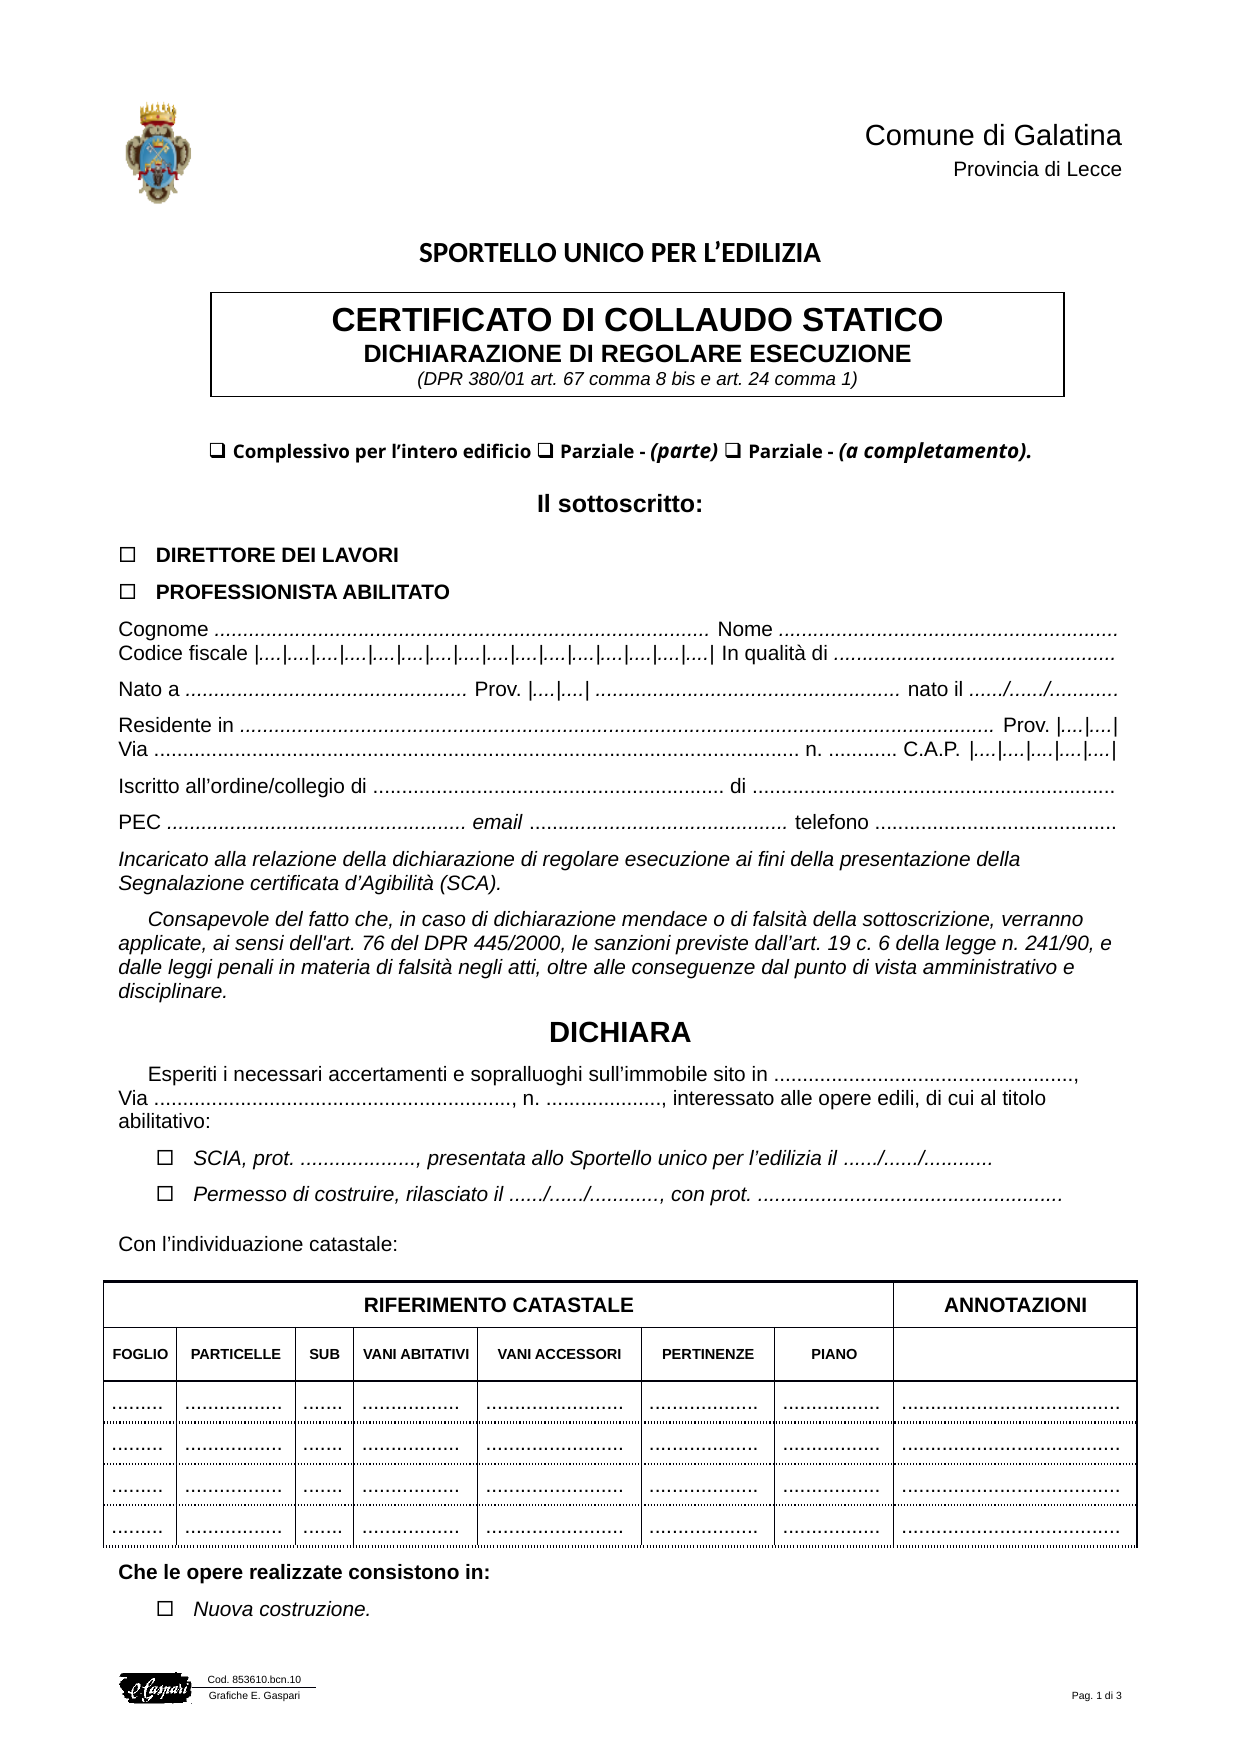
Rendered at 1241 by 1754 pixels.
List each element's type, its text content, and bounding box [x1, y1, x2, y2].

table_cell ................... [642, 1382, 774, 1421]
table_cell ........................ [478, 1421, 641, 1463]
picture [122, 87, 224, 219]
text Iscritto all’ordine/collegio di ............................................................. di ............................................................... [118, 774, 1122, 798]
table_cell ................. [177, 1421, 295, 1463]
table_cell ......... [104, 1421, 176, 1463]
table_cell ................. [775, 1382, 893, 1421]
table_cell SUB [296, 1328, 353, 1380]
table_cell ................. [354, 1463, 477, 1504]
table_cell ................... [642, 1504, 774, 1545]
text Comune di Galatina [224, 118, 1122, 152]
table_cell ....... [296, 1421, 353, 1463]
subtitle SPORTELLO UNICO PER L’EDILIZIA [118, 234, 1122, 270]
table_cell PERTINENZE [642, 1328, 774, 1380]
text DICHIARA [118, 1015, 1122, 1049]
table_cell ................. [775, 1504, 893, 1545]
text Il sottoscritto: [118, 489, 1122, 518]
table_cell ................. [354, 1382, 477, 1421]
text  Complessivo per l’intero edificio  Parziale - (parte)  Parziale - (a completamento). [118, 436, 1122, 464]
text Consapevole del fatto che, in caso di dichiarazione mendace o di falsità della sottoscrizione, verranno applicate, ai sensi dell'art. 76 del DPR 445/2000, le sanzioni previste dall’art. 19 c. 6 della legge n. 241/90, e dalle leggi penali in materia di falsità negli atti, oltre alle conseguenze dal punto di vista amministrativo e disciplinare. [118, 907, 1122, 1003]
text Provincia di Lecce [224, 157, 1122, 181]
table_cell ........................ [478, 1463, 641, 1504]
table_cell ................. [177, 1382, 295, 1421]
table_cell ................... [642, 1421, 774, 1463]
table_cell PIANO [775, 1328, 893, 1380]
table_cell FOGLIO [104, 1328, 176, 1380]
table_cell ........................ [478, 1382, 641, 1421]
text Con l’individuazione catastale: [118, 1231, 1122, 1255]
table_cell ......... [104, 1382, 176, 1421]
list SCIA, prot. ...................., presentata allo Sportello unico per l’edilizia il ....../....../............ [156, 1146, 1122, 1170]
text Incaricato alla relazione della dichiarazione di regolare esecuzione ai fini della presentazione della Segnalazione certificata d’Agibilità (SCA). [118, 847, 1122, 894]
table_cell ................. [177, 1504, 295, 1545]
table_cell ................. [354, 1421, 477, 1463]
table_cell ...................................... [894, 1421, 1136, 1463]
table_cell ....... [296, 1504, 353, 1545]
table_cell ...................................... [894, 1463, 1136, 1504]
table_cell ....... [296, 1382, 353, 1421]
table_cell ......... [104, 1504, 176, 1545]
list PROFESSIONISTA ABILITATO [118, 580, 1122, 604]
table_cell ...................................... [894, 1504, 1136, 1545]
table_cell ................. [775, 1463, 893, 1504]
text Che le opere realizzate consistono in: [118, 1560, 1122, 1584]
table_header ANNOTAZIONI [894, 1283, 1136, 1327]
table_cell [894, 1328, 1136, 1380]
table_cell ................... [642, 1463, 774, 1504]
table_cell ...................................... [894, 1382, 1136, 1421]
text Esperiti i necessari accertamenti e sopralluoghi sull’immobile sito in ...................................................., Via .............................................................., n. ...................., interessato alle opere edili, di cui al titolo abilitativo: [118, 1061, 1122, 1133]
table_cell PARTICELLE [177, 1328, 295, 1380]
picture [118, 1672, 192, 1704]
table_cell VANI ACCESSORI [478, 1328, 641, 1380]
table_cell VANI ABITATIVI [354, 1328, 477, 1380]
table_cell ................. [177, 1463, 295, 1504]
table_cell ....... [296, 1463, 353, 1504]
text Nato a ................................................. Prov. |....|....| ..................................................... nato il ....../....../............ [118, 677, 1122, 701]
table_cell ........................ [478, 1504, 641, 1545]
list Nuova costruzione. [156, 1596, 1122, 1621]
text Residente in ................................................................................................................................... Prov. |....|....| Via ................................................................................................................ n. ............ C.A.P. |....|....|....|....|....| [118, 713, 1122, 761]
table_cell ......... [104, 1463, 176, 1504]
table_cell ................. [775, 1421, 893, 1463]
list Permesso di costruire, rilasciato il ....../....../............, con prot. ..................................................... [156, 1182, 1122, 1206]
list DIRETTORE DEI LAVORI [118, 543, 1122, 567]
text PEC .................................................... email ............................................. telefono .......................................... [118, 810, 1122, 834]
table_cell ................. [354, 1504, 477, 1545]
table_header RIFERIMENTO CATASTALE [104, 1283, 893, 1327]
text Cognome ...................................................................................... Nome ........................................................... Codice fiscale |....|....|....|....|....|....|....|....|....|....|....|....|....|....|....|....| In qualità di ................................................. [118, 616, 1122, 664]
